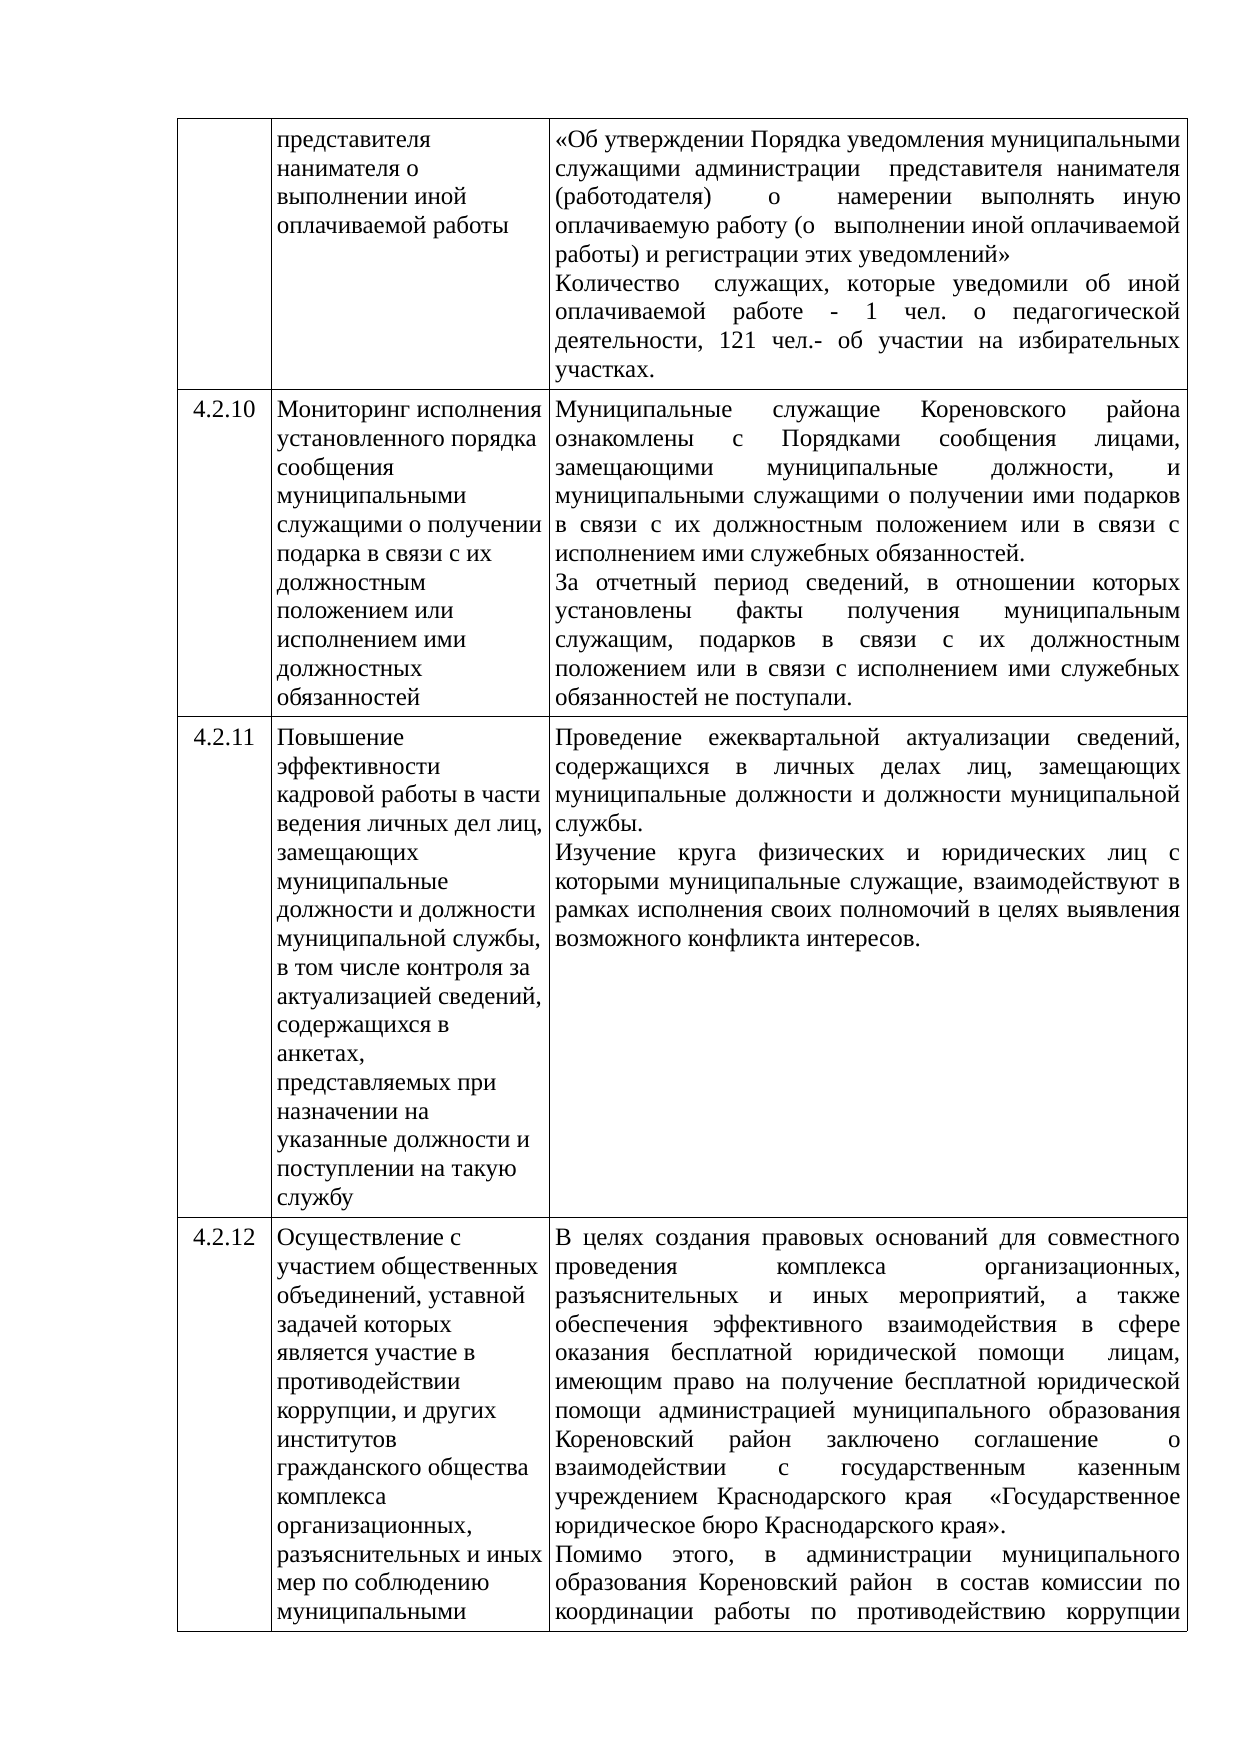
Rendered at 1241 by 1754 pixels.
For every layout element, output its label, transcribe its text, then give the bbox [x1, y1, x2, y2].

table_cell 4.2.11 [178, 717, 271, 1217]
table_cell Мониторинг исполнения установленного порядка сообщения муниципальными служащими о получении подарка в связи с их должностным положением или исполнением ими должностных обязанностей [272, 390, 549, 716]
table_cell 4.2.10 [178, 390, 271, 716]
table_cell Проведение ежеквартальной актуализации сведений, содержащихся в личных делах лиц, замещающих муниципальные должности и должности муниципальной службы. Изучение круга физических и юридических лиц с которыми муниципальные служащие, взаимодействуют в рамках исполнения своих полномочий в целях выявления возможного конфликта интересов. [550, 717, 1187, 1217]
table_cell 4.2.12 [178, 1218, 271, 1631]
table_cell Осуществление с участием общественных объединений, уставной задачей которых является участие в противодействии коррупции, и других институтов гражданского общества комплекса организационных, разъяснительных и иных мер по соблюдению муниципальными [272, 1218, 549, 1631]
table_cell Муниципальные служащие Кореновского района ознакомлены с Порядками сообщения лицами, замещающими муниципальные должности, и муниципальными служащими о получении ими подарков в связи с их должностным положением или в связи с исполнением ими служебных обязанностей. За отчетный период сведений, в отношении которых установлены факты получения муниципальным служащим, подарков в связи с их должностным положением или в связи с исполнением ими служебных обязанностей не поступали. [550, 390, 1187, 716]
table_cell Повышение эффективности кадровой работы в части ведения личных дел лиц, замещающих муниципальные должности и должности муниципальной службы, в том числе контроля за актуализацией сведений, содержащихся в анкетах, представляемых при назначении на указанные должности и поступлении на такую службу [272, 717, 549, 1217]
table_cell представителя нанимателя о выполнении иной оплачиваемой работы [272, 119, 549, 388]
table_cell «Об утверждении Порядка уведомления муниципальными служащими администрации представителя нанимателя (работодателя) о намерении выполнять иную оплачиваемую работу (о выполнении иной оплачиваемой работы) и регистрации этих уведомлений» Количество служащих, которые уведомили об иной оплачиваемой работе - 1 чел. о педагогической деятельности, 121 чел.- об участии на избирательных участках. [550, 119, 1187, 388]
table_cell [178, 119, 271, 388]
table_cell В целях создания правовых оснований для совместного проведения комплекса организационных, разъяснительных и иных мероприятий, а также обеспечения эффективного взаимодействия в сфере оказания бесплатной юридической помощи лицам, имеющим право на получение бесплатной юридической помощи администрацией муниципального образования Кореновский район заключено соглашение о взаимодействии с государственным казенным учреждением Краснодарского края «Государственное юридическое бюро Краснодарского края». Помимо этого, в администрации муниципального образования Кореновский район в состав комиссии по координации работы по противодействию коррупции [550, 1218, 1187, 1631]
